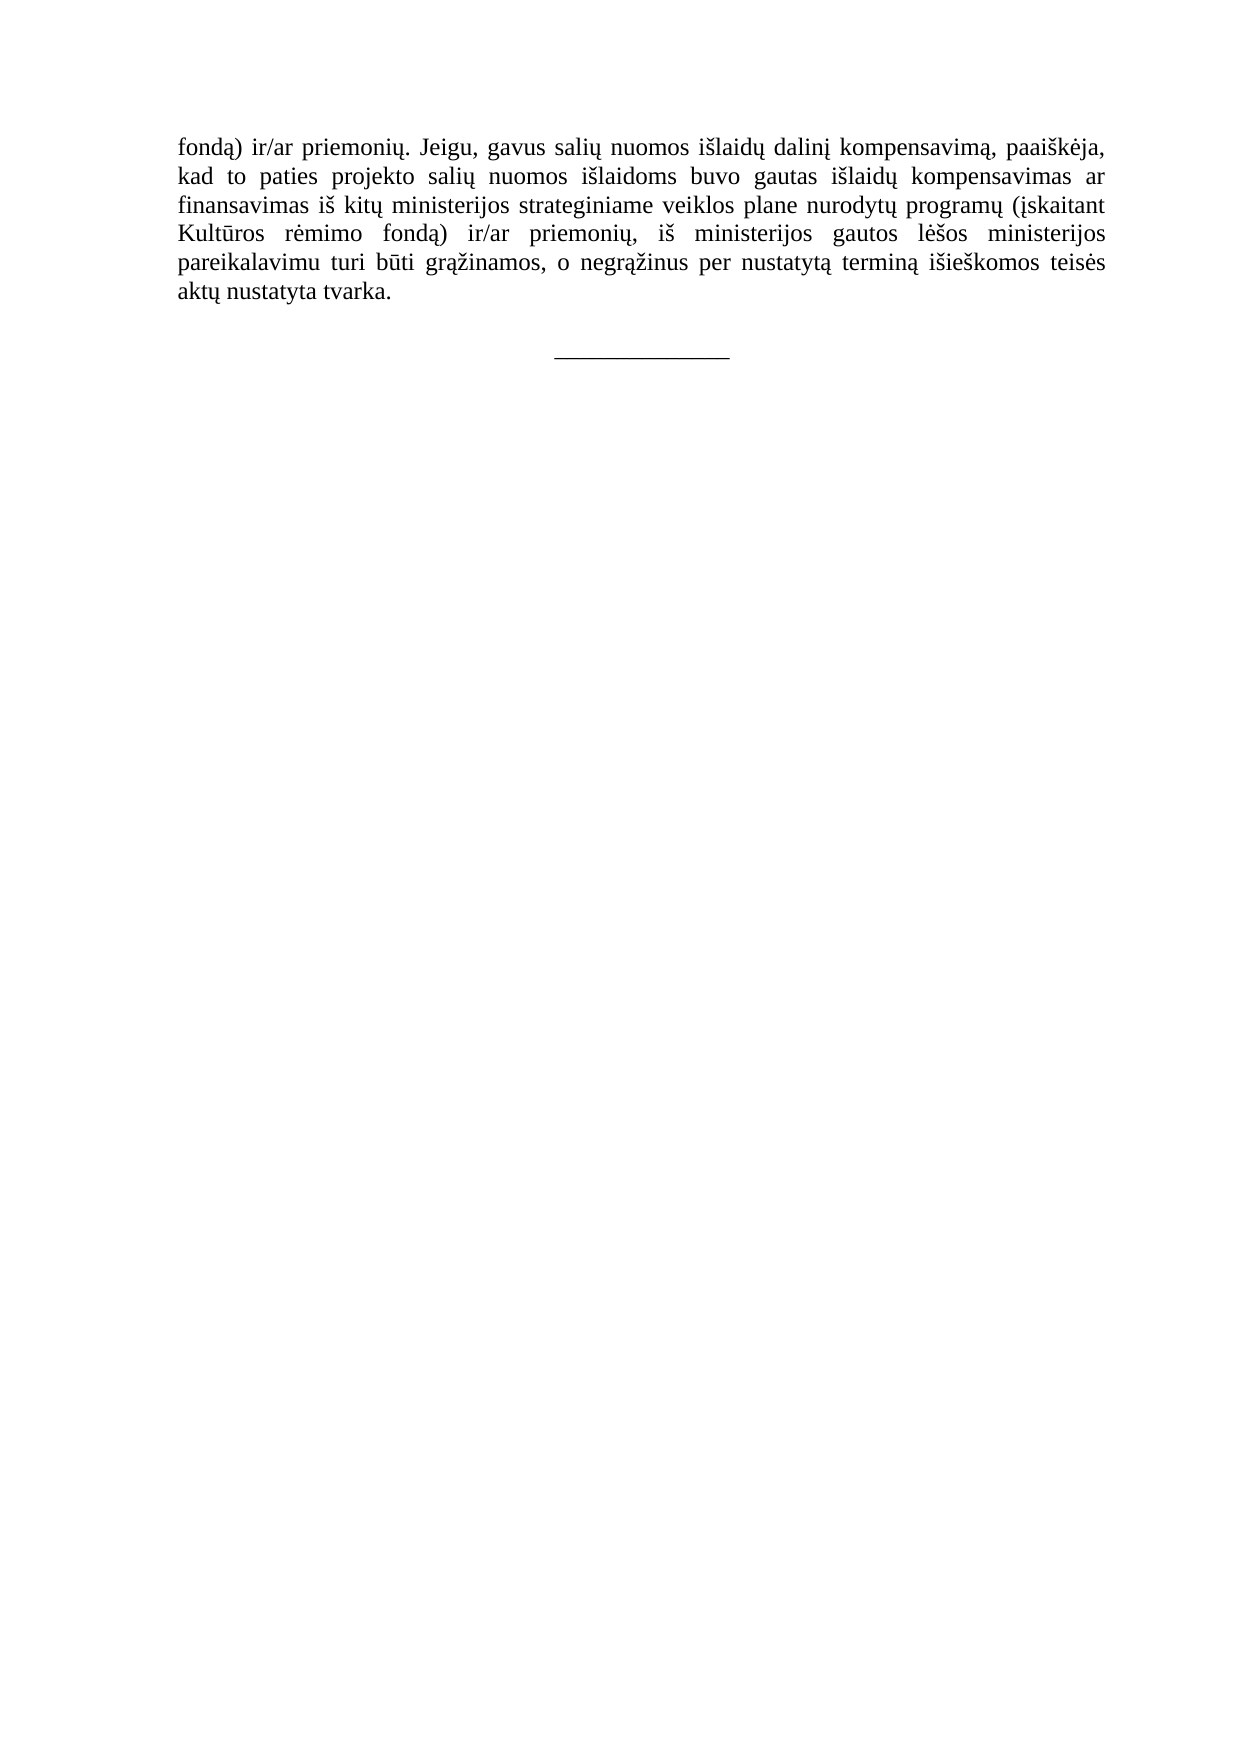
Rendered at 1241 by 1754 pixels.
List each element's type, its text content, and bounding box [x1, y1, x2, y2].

text ______________ [177, 333, 1106, 362]
text fondą) ir/ar priemonių. Jeigu, gavus salių nuomos išlaidų dalinį kompensavimą, paaiškėja, kad to paties projekto salių nuomos išlaidoms buvo gautas išlaidų kompensavimas ar finansavimas iš kitų ministerijos strateginiame veiklos plane nurodytų programų (įskaitant Kultūros rėmimo fondą) ir/ar priemonių, iš ministerijos gautos lėšos ministerijos pareikalavimu turi būti grąžinamos, o negrąžinus per nustatytą terminą išieškomos teisės aktų nustatyta tvarka. [177, 132, 1106, 305]
